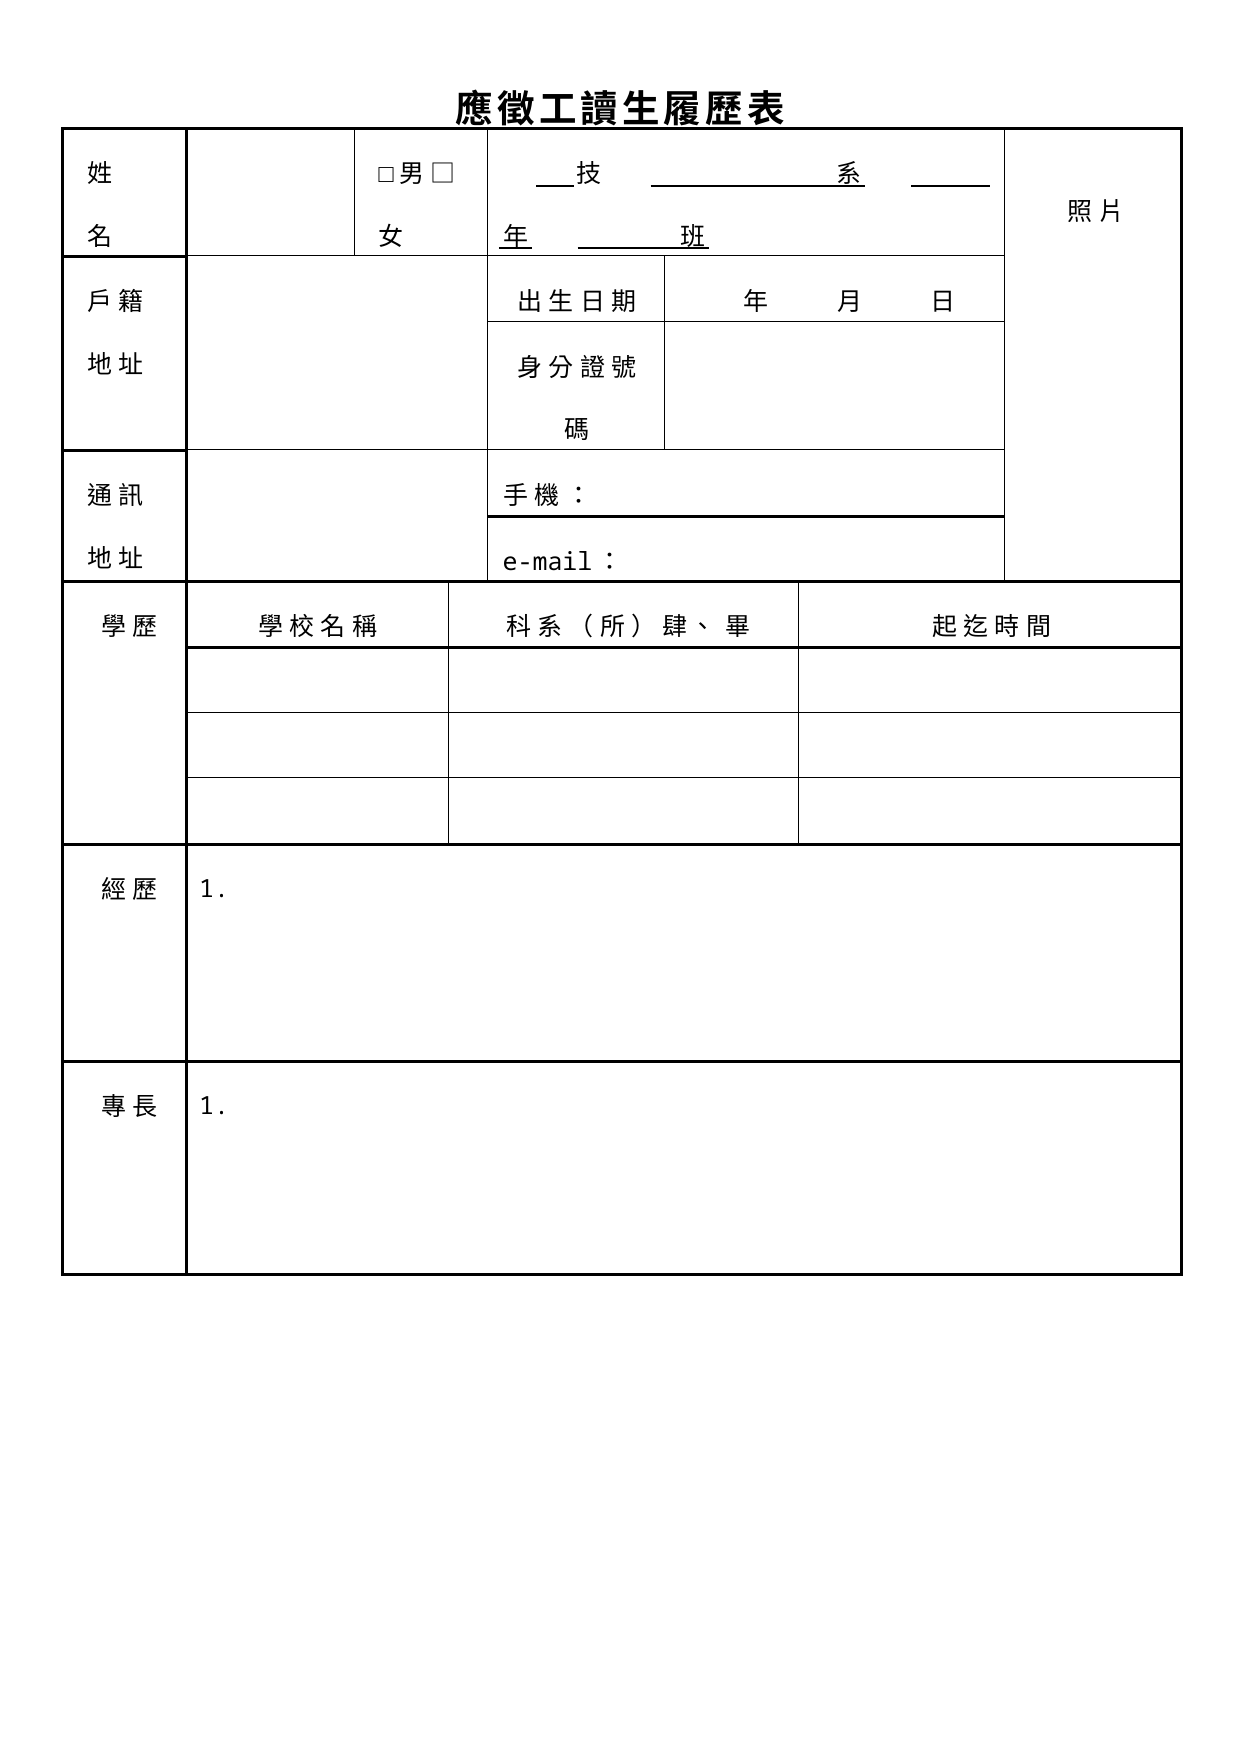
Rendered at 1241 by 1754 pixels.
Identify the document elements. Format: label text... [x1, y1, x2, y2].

table_cell [188, 713, 448, 777]
table_cell 科系（所）肆、畢 [449, 583, 798, 646]
text 應徵工讀生履歷表 [63, 64, 1177, 127]
table_header 照片 [1005, 130, 1180, 580]
table_cell [799, 649, 1180, 711]
table_cell 出生日期 [488, 256, 664, 321]
table_cell [449, 649, 798, 711]
table_cell 身分證號碼 [488, 322, 664, 449]
table_cell [799, 713, 1180, 777]
table_header 技 系 年 班 [488, 130, 1004, 255]
table_cell [188, 256, 487, 449]
table_header [188, 130, 354, 255]
table_cell [188, 778, 448, 843]
table_cell 1. [188, 846, 1180, 1060]
table_header □男□女 [355, 130, 487, 255]
table_cell [188, 450, 487, 580]
table_cell 通訊地址 [64, 452, 185, 580]
table_cell 手機： [488, 450, 1004, 514]
table_header 姓 名 [64, 130, 185, 255]
table_cell 專長 [64, 1063, 185, 1273]
table_cell [188, 649, 448, 711]
table_cell 年 月 日 [665, 256, 1004, 321]
table_cell [449, 778, 798, 843]
table_cell 起迄時間 [799, 583, 1180, 646]
table_cell [665, 322, 1004, 449]
table_cell [799, 778, 1180, 843]
table_cell 戶籍地址 [64, 258, 185, 449]
table_cell e-mail： [488, 518, 1004, 580]
table_cell 1. [188, 1063, 1180, 1273]
table_cell 經歷 [64, 846, 185, 1060]
table_cell 學校名稱 [188, 583, 448, 646]
table_cell [449, 713, 798, 777]
table_cell 學歷 [64, 583, 185, 843]
